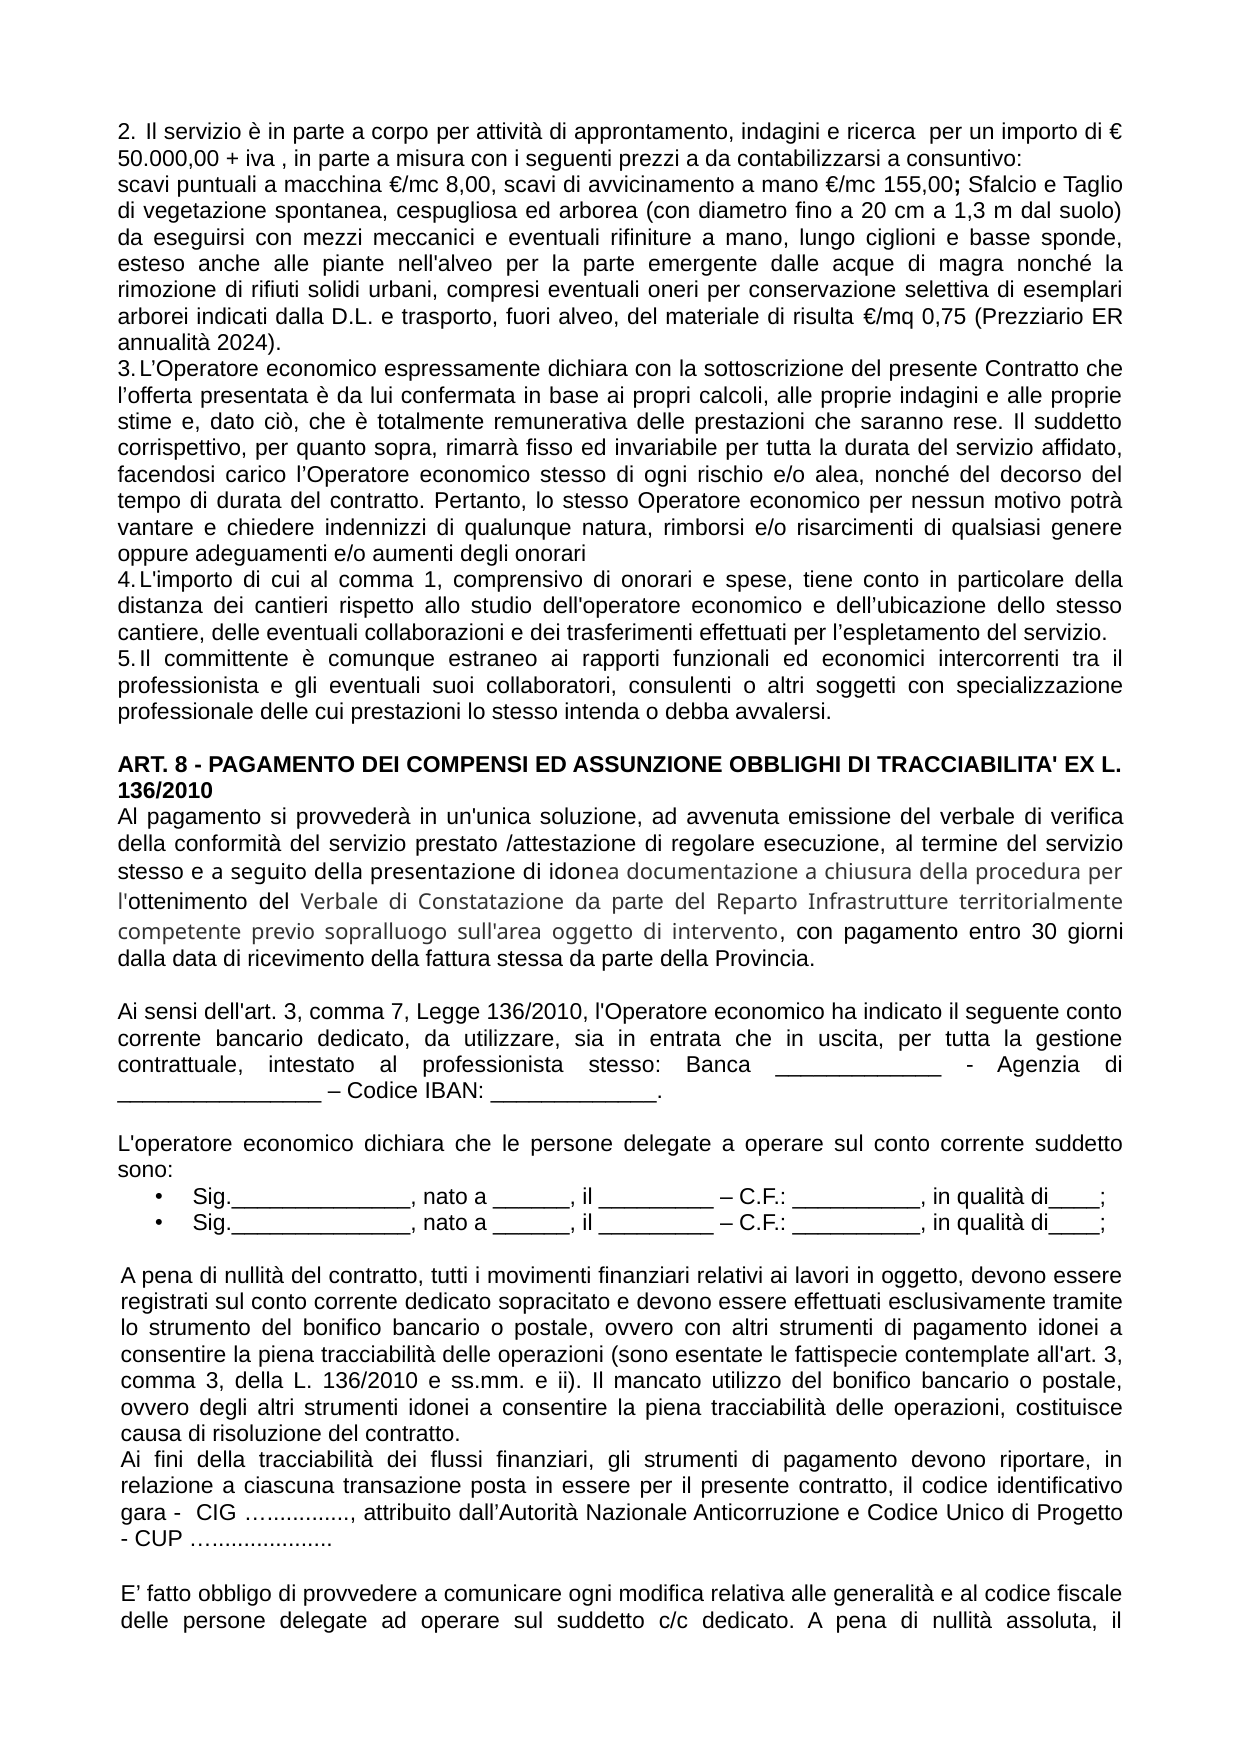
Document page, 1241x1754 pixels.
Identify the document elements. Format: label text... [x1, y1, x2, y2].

list scavi puntuali a macchina €/mc 8,00, scavi di avvicinamento a mano €/mc 155,00; Sfalcio e Taglio di vegetazione spontanea, cespugliosa ed arborea (con diametro fino a 20 cm a 1,3 m dal suolo) da eseguirsi con mezzi meccanici e eventuali rifiniture a mano, lungo ciglioni e basse sponde, esteso anche alle piante nell'alveo per la parte emergente dalle acque di magra nonché la rimozione di rifiuti solidi urbani, compresi eventuali oneri per conservazione selettiva di esemplari arborei indicati dalla D.L. e trasporto, fuori alveo, del materiale di risulta €/mq 0,75 (Prezziario ER annualità 2024). [117, 171, 1123, 355]
list Il committente è comunque estraneo ai rapporti funzionali ed economici intercorrenti tra il professionista e gli eventuali suoi collaboratori, consulenti o altri soggetti con specializzazione professionale delle cui prestazioni lo stesso intenda o debba avvalersi. [117, 645, 1123, 724]
text L'operatore economico dichiara che le persone delegate a operare sul conto corrente suddetto sono: [117, 1130, 1123, 1183]
text ART. 8 - PAGAMENTO DEI COMPENSI ED ASSUNZIONE OBBLIGHI DI TRACCIABILITA' EX L. 136/2010 [117, 751, 1123, 803]
list Sig.______________, nato a ______, il _________ – C.F.: __________, in qualità di____; [155, 1183, 1123, 1209]
list L'importo di cui al comma 1, comprensivo di onorari e spese, tiene conto in particolare della distanza dei cantieri rispetto allo studio dell'operatore economico e dell’ubicazione dello stesso cantiere, delle eventuali collaborazioni e dei trasferimenti effettuati per l’espletamento del servizio. [117, 566, 1123, 645]
list A pena di nullità del contratto, tutti i movimenti finanziari relativi ai lavori in oggetto, devono essere registrati sul conto corrente dedicato sopracitato e devono essere effettuati esclusivamente tramite lo strumento del bonifico bancario o postale, ovvero con altri strumenti di pagamento idonei a consentire la piena tracciabilità delle operazioni (sono esentate le fattispecie contemplate all'art. 3, comma 3, della L. 136/2010 e ss.mm. e ii). Il mancato utilizzo del bonifico bancario o postale, ovvero degli altri strumenti idonei a consentire la piena tracciabilità delle operazioni, costituisce causa di risoluzione del contratto. [120, 1262, 1123, 1446]
list L’Operatore economico espressamente dichiara con la sottoscrizione del presente Contratto che l’offerta presentata è da lui confermata in base ai propri calcoli, alle proprie indagini e alle proprie stime e, dato ciò, che è totalmente remunerativa delle prestazioni che saranno rese. Il suddetto corrispettivo, per quanto sopra, rimarrà fisso ed invariabile per tutta la durata del servizio affidato, facendosi carico l’Operatore economico stesso di ogni rischio e/o alea, nonché del decorso del tempo di durata del contratto. Pertanto, lo stesso Operatore economico per nessun motivo potrà vantare e chiedere indennizzi di qualunque natura, rimborsi e/o risarcimenti di qualsiasi genere oppure adeguamenti e/o aumenti degli onorari [117, 355, 1123, 566]
text Al pagamento si provvederà in un'unica soluzione, ad avvenuta emissione del verbale di verifica della conformità del servizio prestato /attestazione di regolare esecuzione, al termine del servizio stesso e a seguito della presentazione di idonea documentazione a chiusura della procedura per l'ottenimento del Verbale di Constatazione da parte del Reparto Infrastrutture territorialmente competente previo sopralluogo sull'area oggetto di intervento, con pagamento entro 30 giorni dalla data di ricevimento della fattura stessa da parte della Provincia. [117, 803, 1123, 972]
list Il servizio è in parte a corpo per attività di approntamento, indagini e ricerca per un importo di € 50.000,00 + iva , in parte a misura con i seguenti prezzi a da contabilizzarsi a consuntivo: [117, 118, 1123, 171]
list Ai sensi dell'art. 3, comma 7, Legge 136/2010, l'Operatore economico ha indicato il seguente conto corrente bancario dedicato, da utilizzare, sia in entrata che in uscita, per tutta la gestione contrattuale, intestato al professionista stesso: Banca _____________ - Agenzia di ________________ – Codice IBAN: _____________. [117, 998, 1123, 1103]
text E’ fatto obbligo di provvedere a comunicare ogni modifica relativa alle generalità e al codice fiscale delle persone delegate ad operare sul suddetto c/c dedicato. A pena di nullità assoluta, il [120, 1580, 1123, 1633]
list Ai fini della tracciabilità dei flussi finanziari, gli strumenti di pagamento devono riportare, in relazione a ciascuna transazione posta in essere per il presente contratto, il codice identificativo gara - CIG …............., attribuito dall’Autorità Nazionale Anticorruzione e Codice Unico di Progetto - CUP …................... [120, 1446, 1123, 1552]
list Sig.______________, nato a ______, il _________ – C.F.: __________, in qualità di____; [155, 1209, 1123, 1235]
